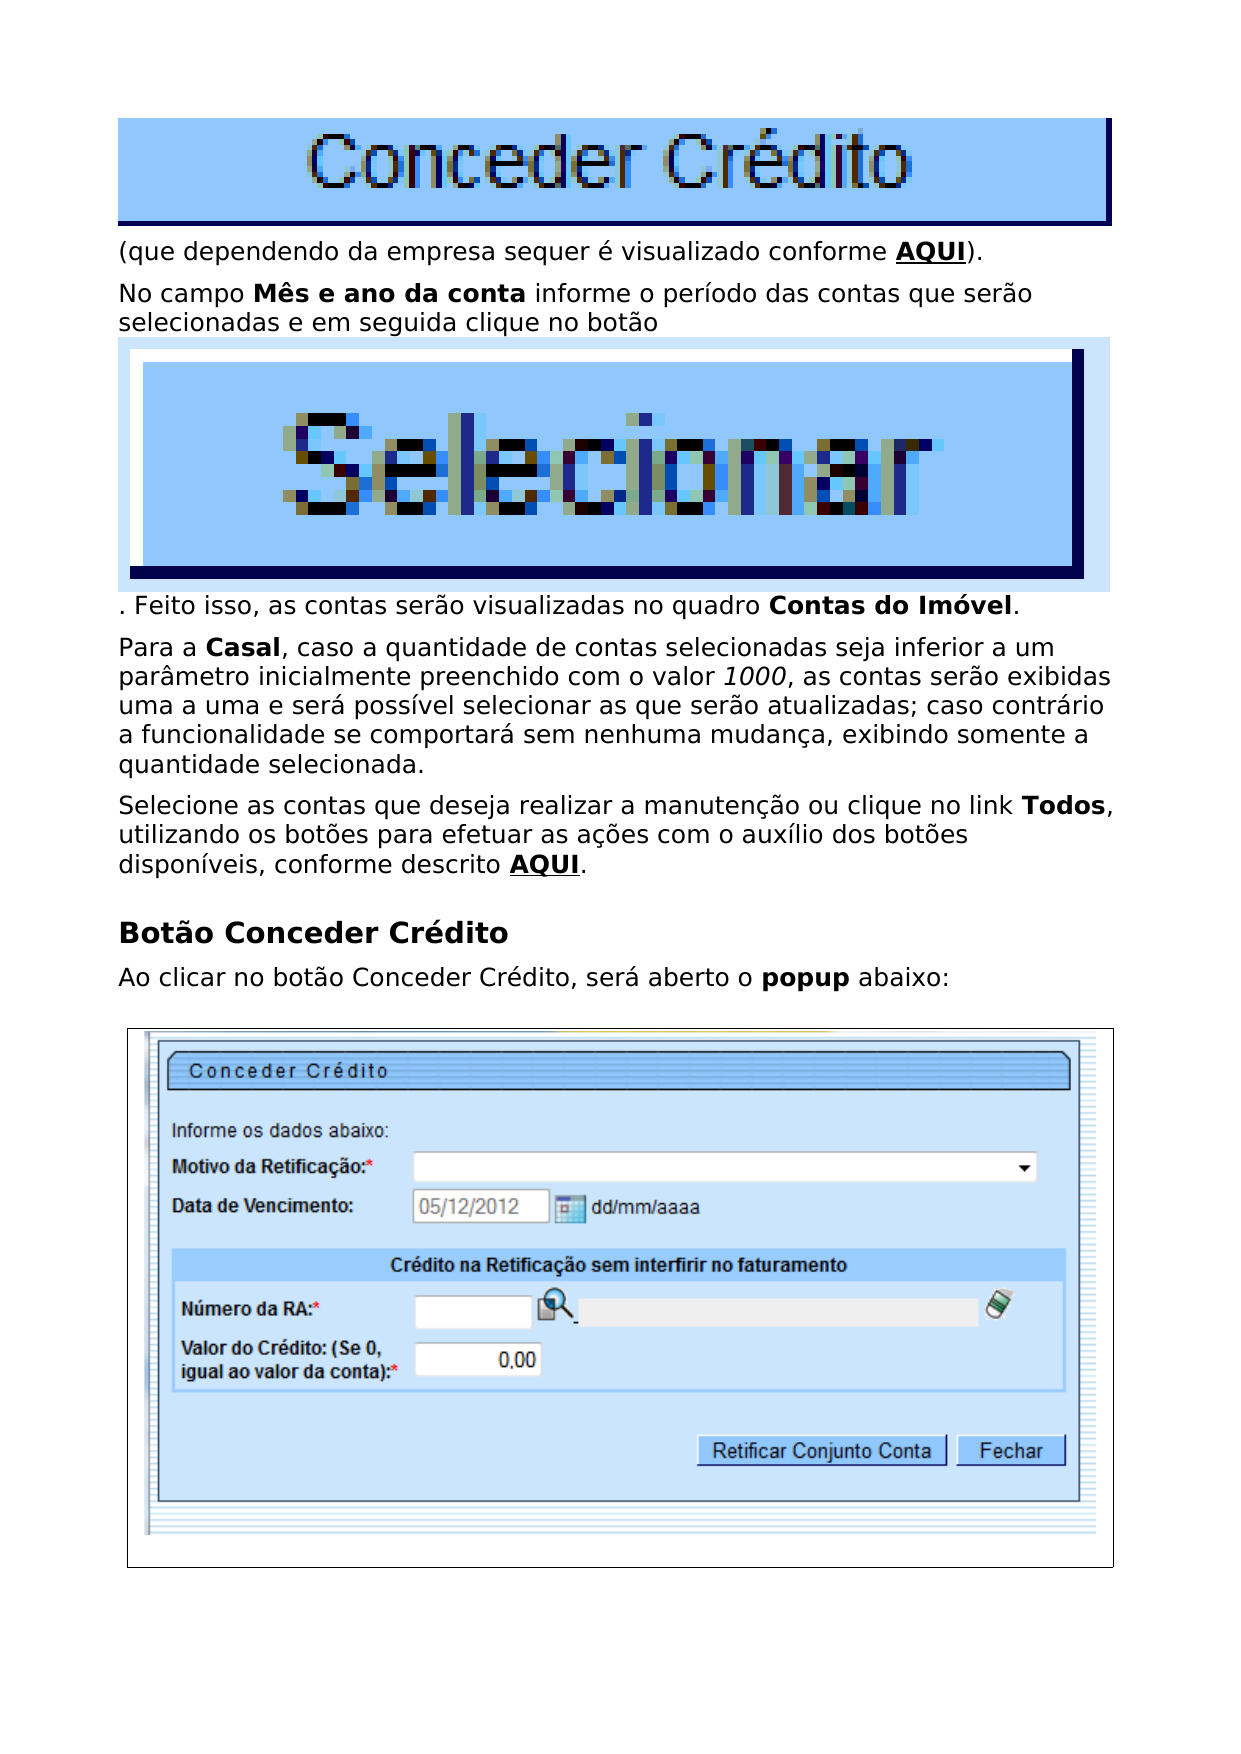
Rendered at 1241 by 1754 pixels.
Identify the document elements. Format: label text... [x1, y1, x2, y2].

picture [144, 1031, 1096, 1535]
text Ao clicar no botão Conceder Crédito, será aberto o popup abaixo: [118, 963, 1122, 992]
text Selecione as contas que deseja realizar a manutenção ou clique no link Todos, utilizando os botões para efetuar as ações com o auxílio dos botões disponíveis, conforme descrito AQUI. [118, 792, 1122, 879]
table_header [128, 1029, 1113, 1567]
text Para a Casal, caso a quantidade de contas selecionadas seja inferior a um parâmetro inicialmente preenchido com o valor 1000, as contas serão exibidas uma a uma e será possível selecionar as que serão atualizadas; caso contrário a funcionalidade se comportará sem nenhuma mudança, exibindo somente a quantidade selecionada. [118, 633, 1122, 779]
picture [118, 337, 1123, 592]
text No campo Mês e ano da conta informe o período das contas que serão selecionadas e em seguida clique no botão [118, 279, 1122, 337]
text . Feito isso, as contas serão visualizadas no quadro Contas do Imóvel. [118, 592, 1122, 621]
text (que dependendo da empresa sequer é visualizado conforme AQUI). [118, 232, 1122, 267]
subtitle Botão Conceder Crédito [118, 917, 1122, 951]
picture [118, 118, 1123, 232]
